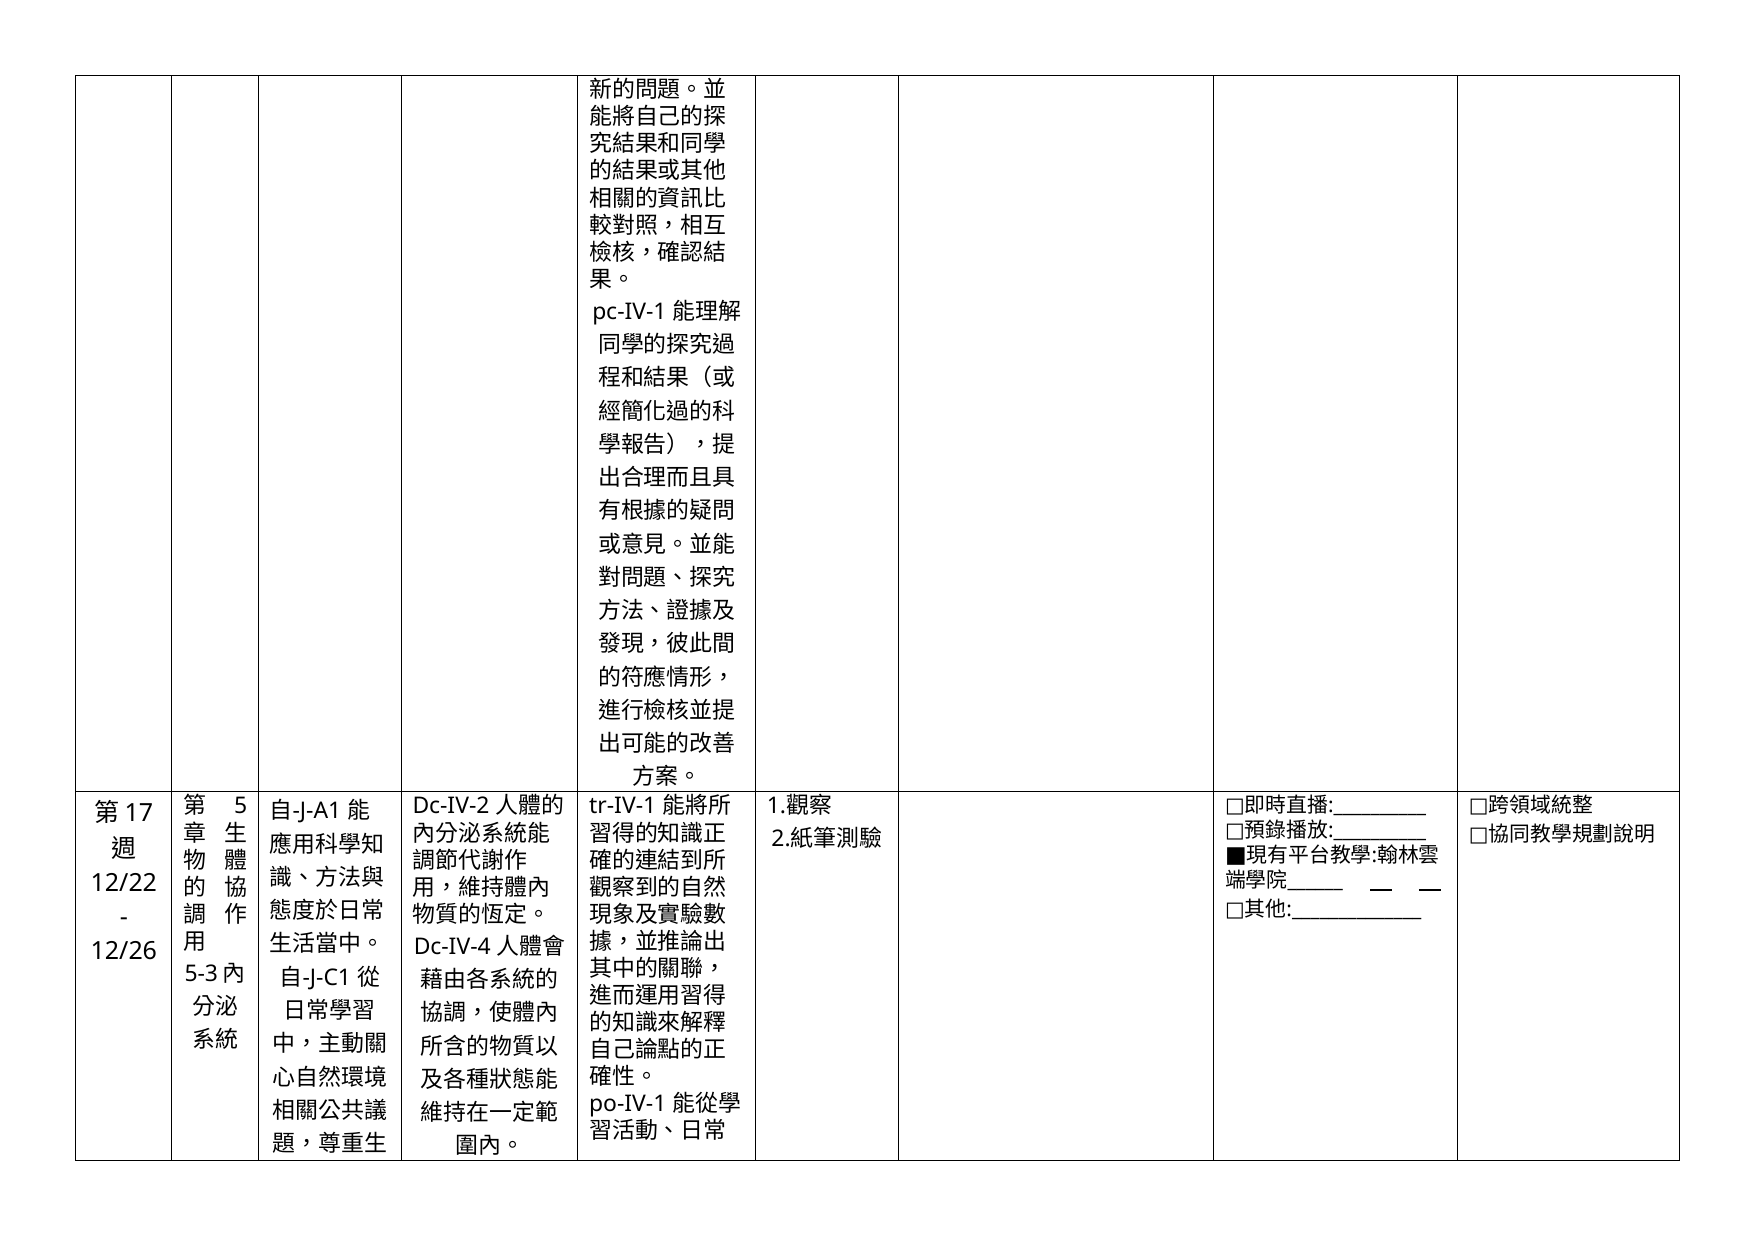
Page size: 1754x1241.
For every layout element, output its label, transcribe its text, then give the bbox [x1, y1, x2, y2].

table_cell □即時直播:__________ □預錄播放:__________ ■現有平台教學:翰林雲端學院______ □其他:______________ [1214, 792, 1457, 1160]
table_cell [1458, 76, 1679, 791]
table_cell 1.觀察 2.紙筆測驗 [756, 792, 898, 1160]
table_cell [259, 76, 401, 791]
table_cell Dc-IV-2 人體的內分泌系統能調節代謝作用，維持體內物質的恆定。 Dc-IV-4 人體會藉由各系統的協調，使體內所含的物質以及各種狀態能維持在一定範圍內。 [402, 792, 577, 1160]
table_cell 第5章生物體的協調作用 5-3內分泌系統 [172, 792, 258, 1160]
table_cell [172, 76, 258, 791]
table_cell [1214, 76, 1457, 791]
table_cell tr-IV-1 能將所習得的知識正確的連結到所觀察到的自然現象及實驗數據，並推論出其中的關聯，進而運用習得的知識來解釋自己論點的正確性。 po-IV-1 能從學習活動、日常 [578, 792, 755, 1160]
table_cell [899, 76, 1213, 791]
table_cell 新的問題。並能將自己的探究結果和同學的結果或其他相關的資訊比較對照，相互檢核，確認結果。 pc-IV-1 能理解同學的探究過程和結果（或經簡化過的科學報告），提出合理而且具有根據的疑問或意見。並能對問題、探究方法、證據及發現，彼此間的符應情形，進行檢核並提出可能的改善方案。 [578, 76, 755, 791]
table_cell [402, 76, 577, 791]
table_cell [76, 76, 171, 791]
table_cell [756, 76, 898, 791]
table_cell [899, 792, 1213, 1160]
table_cell 自-J-A1 能應用科學知識、方法與態度於日常生活當中。 自-J-C1 從日常學習中，主動關心自然環境相關公共議題，尊重生 [259, 792, 401, 1160]
table_cell □跨領域統整 □協同教學規劃說明 [1458, 792, 1679, 1160]
table_cell 第17週 12/22-12/26 [76, 792, 171, 1160]
